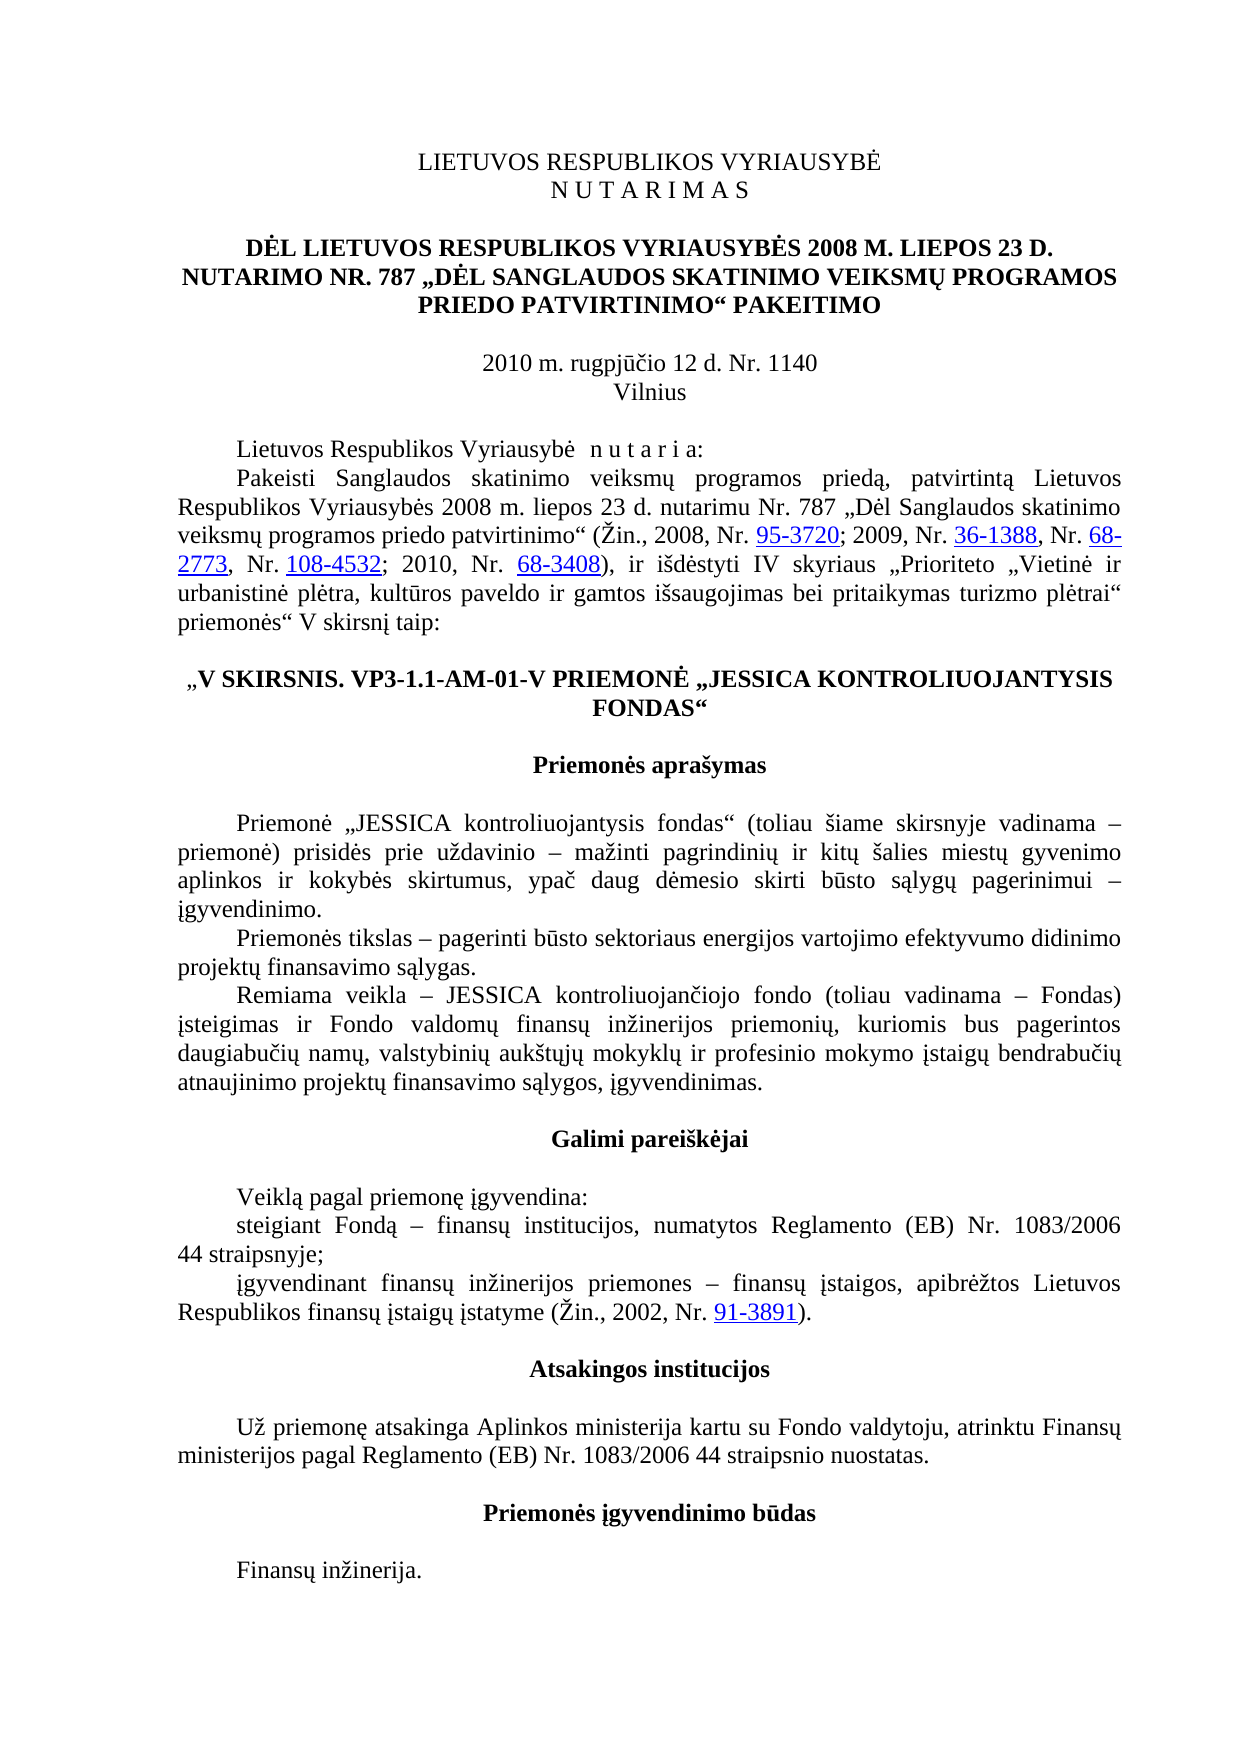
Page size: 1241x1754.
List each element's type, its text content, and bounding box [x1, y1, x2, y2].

text Remiama veikla – JESSICA kontroliuojančiojo fondo (toliau vadinama – Fondas) įsteigimas ir Fondo valdomų finansų inžinerijos priemonių, kuriomis bus pagerintos daugiabučių namų, valstybinių aukštųjų mokyklų ir profesinio mokymo įstaigų bendrabučių atnaujinimo projektų finansavimo sąlygos, įgyvendinimas. [177, 981, 1122, 1096]
text Finansų inžinerija. [177, 1556, 1122, 1584]
text Priemonės įgyvendinimo būdas [177, 1498, 1122, 1527]
text įgyvendinant finansų inžinerijos priemones – finansų įstaigos, apibrėžtos Lietuvos Respublikos finansų įstaigų įstatyme (Žin., 2002, Nr. 91-3891). [177, 1268, 1122, 1326]
text Veiklą pagal priemonę įgyvendina: [177, 1182, 1122, 1211]
text Lietuvos Respublikos Vyriausybė nutaria: [177, 434, 1122, 463]
text Priemonė „JESSICA kontroliuojantysis fondas“ (toliau šiame skirsnyje vadinama – priemonė) prisidės prie uždavinio – mažinti pagrindinių ir kitų šalies miestų gyvenimo aplinkos ir kokybės skirtumus, ypač daug dėmesio skirti būsto sąlygų pagerinimui – įgyvendinimo. [177, 808, 1122, 923]
text steigiant Fondą – finansų institucijos, numatytos Reglamento (EB) Nr. 1083/2006 44 straipsnyje; [177, 1211, 1122, 1268]
text DĖL LIETUVOS RESPUBLIKOS VYRIAUSYBĖS 2008 M. LIEPOS 23 D. NUTARIMO NR. 787 „DĖL SANGLAUDOS SKATINIMO VEIKSMŲ PROGRAMOS PRIEDO PATVIRTINIMO“ PAKEITIMO [177, 233, 1122, 319]
text Lietuvos Respublikos Vyriausybė [177, 147, 1122, 176]
text Už priemonę atsakinga Aplinkos ministerija kartu su Fondo valdytoju, atrinktu Finansų ministerijos pagal Reglamento (EB) Nr. 1083/2006 44 straipsnio nuostatas. [177, 1412, 1122, 1469]
text Galimi pareiškėjai [177, 1124, 1122, 1153]
text „V SKIRSNIS. VP3-1.1-AM-01-V PRIEMONĖ „JESSICA KONTROLIUOJANTYSIS FONDAS“ [177, 664, 1122, 722]
text Atsakingos institucijos [177, 1354, 1122, 1383]
text Pakeisti Sanglaudos skatinimo veiksmų programos priedą, patvirtintą Lietuvos Respublikos Vyriausybės 2008 m. liepos 23 d. nutarimu Nr. 787 „Dėl Sanglaudos skatinimo veiksmų programos priedo patvirtinimo“ (Žin., 2008, Nr. 95-3720; 2009, Nr. 36-1388, Nr. 68-2773, Nr. 108-4532; 2010, Nr. 68-3408), ir išdėstyti IV skyriaus „Prioriteto „Vietinė ir urbanistinė plėtra, kultūros paveldo ir gamtos išsaugojimas bei pritaikymas turizmo plėtrai“ priemonės“ V skirsnį taip: [177, 463, 1122, 636]
text Vilnius [177, 377, 1122, 406]
text Priemonės aprašymas [177, 751, 1122, 779]
text Priemonės tikslas – pagerinti būsto sektoriaus energijos vartojimo efektyvumo didinimo projektų finansavimo sąlygas. [177, 923, 1122, 981]
text 2010 m. rugpjūčio 12 d. Nr. 1140 [177, 348, 1122, 377]
text NUTARIMAS [177, 176, 1122, 204]
